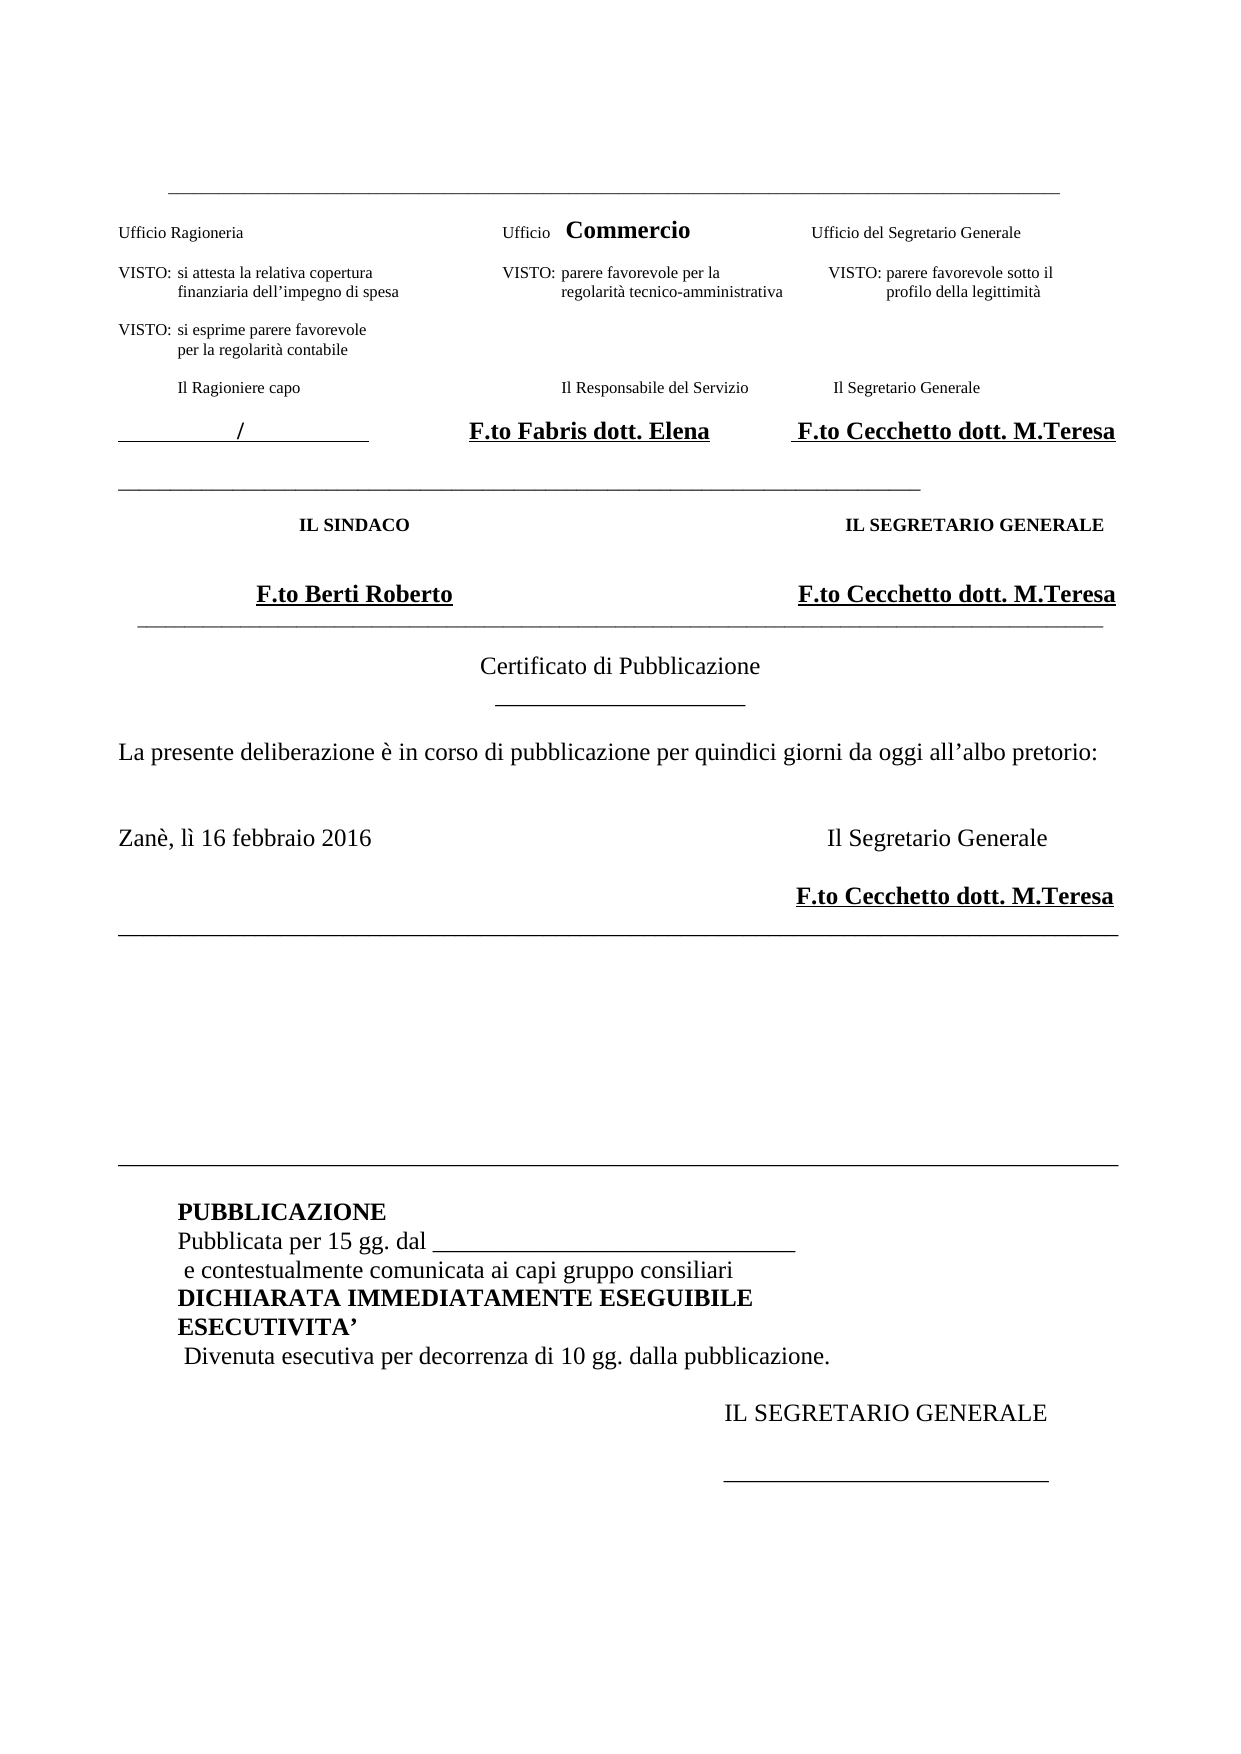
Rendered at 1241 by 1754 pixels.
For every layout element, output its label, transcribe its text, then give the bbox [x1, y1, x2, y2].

text per la regolarità contabile [118, 339, 1122, 358]
text Pubblicata per 15 gg. dal _____________________________ [118, 1226, 1122, 1255]
text PUBBLICAZIONE [118, 1197, 1122, 1226]
text F.to Berti Roberto F.to Cecchetto dott. M.Teresa [118, 579, 1122, 608]
text __________________________ [118, 1456, 1122, 1513]
text _____________________________________________________________________________ [118, 469, 1122, 493]
text Il Ragioniere capo Il Responsabile del Servizio Il Segretario Generale [118, 378, 1122, 397]
text finanziaria dell’impegno di spesa regolarità tecnico-amministrativa profilo della legittimità [118, 282, 1122, 301]
text IL SEGRETARIO GENERALE [118, 1398, 1122, 1427]
text DICHIARATA IMMEDIATAMENTE ESEGUIBILE [118, 1283, 1122, 1312]
text e contestualmente comunicata ai capi gruppo consiliari [118, 1255, 1122, 1283]
text F.to Cecchetto dott. M.Teresa ________________________________________________________________________________ [118, 881, 1122, 938]
text VISTO: si esprime parere favorevole [118, 320, 1122, 339]
text Ufficio Ragioneria Ufficio Commercio Ufficio del Segretario Generale [118, 215, 1122, 243]
text ____________________ [118, 680, 1122, 708]
text / F.to Fabris dott. Elena F.to Cecchetto dott. M.Teresa [118, 416, 1122, 445]
text _______________________________________________________________________________________________________ [118, 608, 1122, 629]
text Certificato di Pubblicazione [118, 651, 1122, 680]
text IL SINDACO IL SEGRETARIO GENERALE [118, 514, 1122, 536]
text VISTO: si attesta la relativa copertura VISTO: parere favorevole per la VISTO: parere favorevole sotto il [118, 263, 1122, 282]
text ___________________________________________________________________________________________________________ [156, 176, 1122, 196]
text Zanè, lì 16 febbraio 2016 Il Segretario Generale [118, 823, 1122, 852]
text La presente deliberazione è in corso di pubblicazione per quindici giorni da oggi all’albo pretorio: [118, 737, 1122, 766]
text Divenuta esecutiva per decorrenza di 10 gg. dalla pubblicazione. [118, 1341, 1122, 1370]
text ESECUTIVITA’ [118, 1312, 1122, 1341]
text ________________________________________________________________________________ [118, 1140, 1122, 1168]
